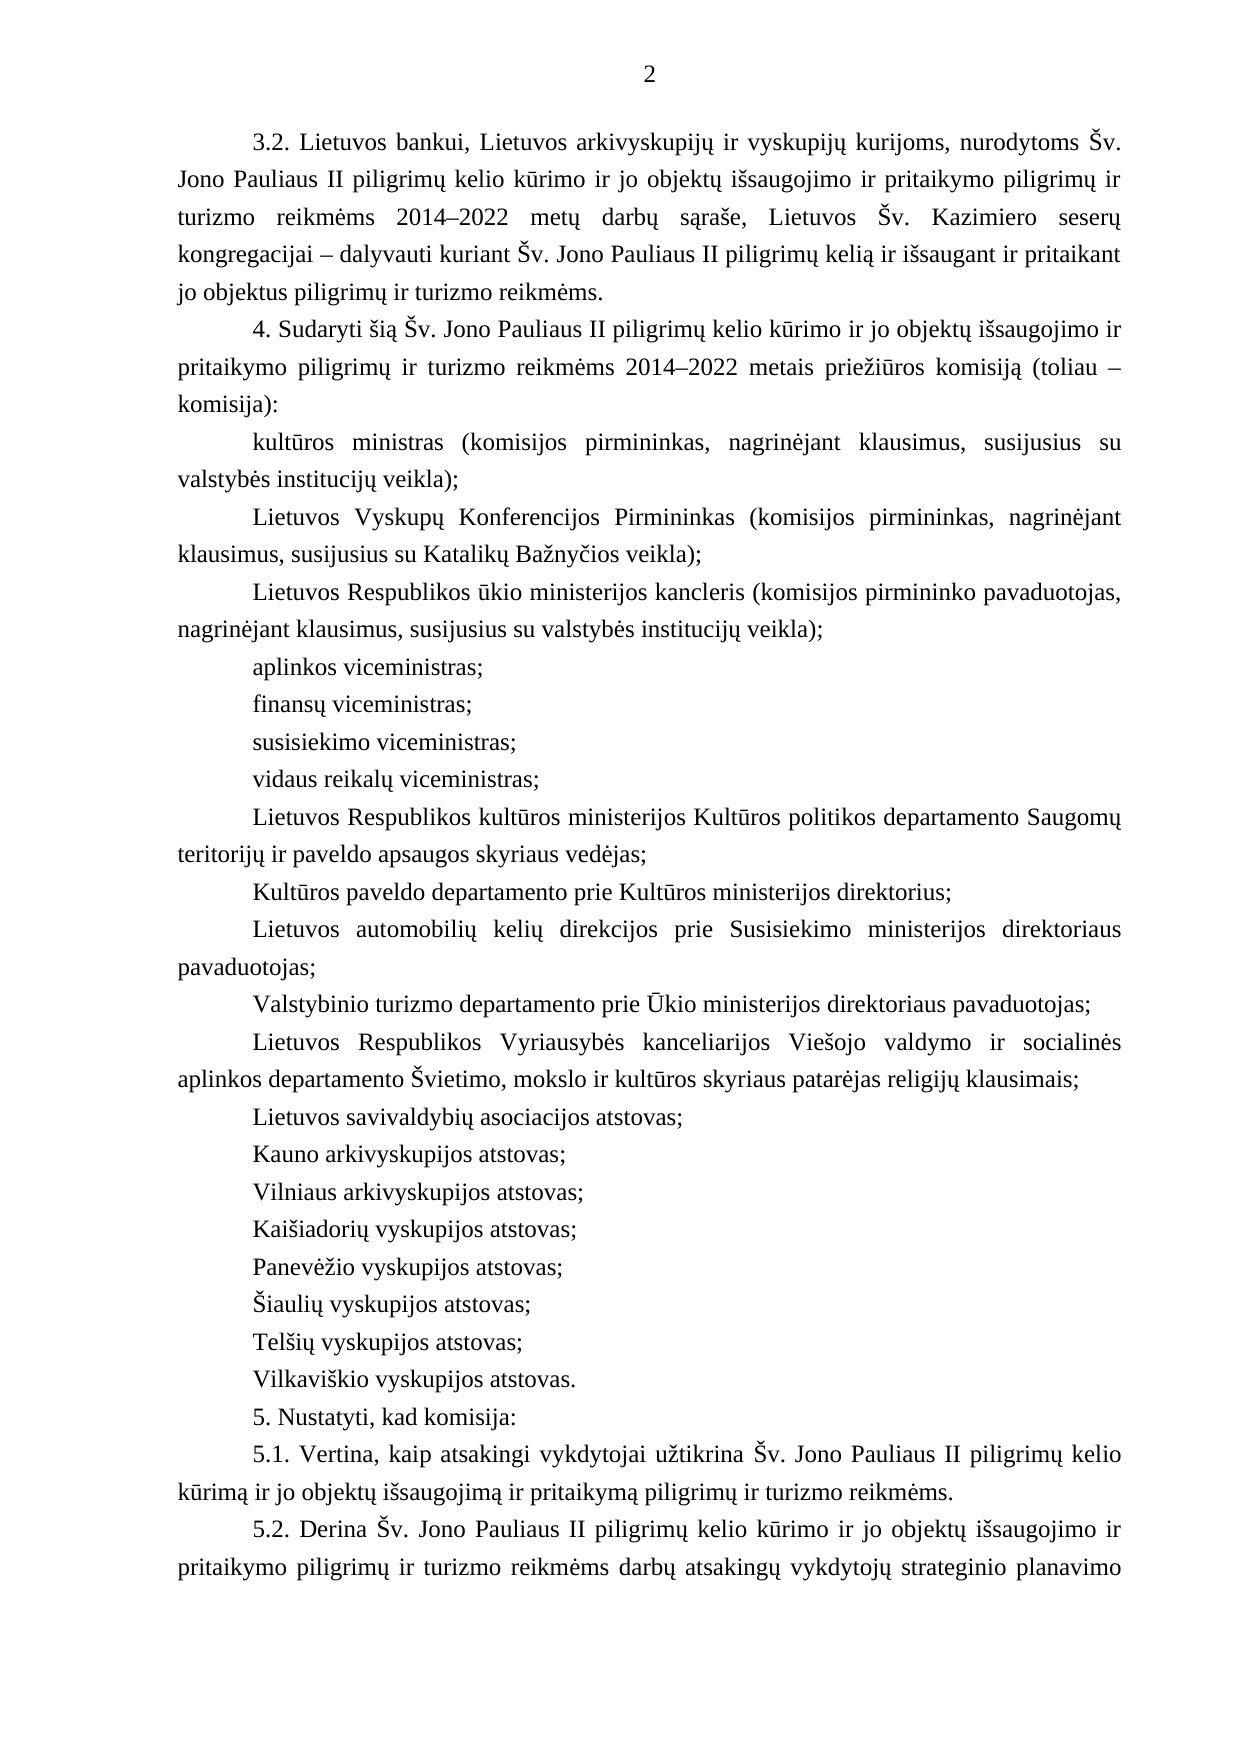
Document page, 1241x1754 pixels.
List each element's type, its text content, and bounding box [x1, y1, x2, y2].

text Lietuvos Respublikos kultūros ministerijos Kultūros politikos departamento Saugomų teritorijų ir paveldo apsaugos skyriaus vedėjas; [177, 793, 1122, 868]
text Vilkaviškio vyskupijos atstovas. [177, 1356, 1122, 1393]
text vidaus reikalų viceministras; [177, 756, 1122, 793]
text Lietuvos savivaldybių asociacijos atstovas; [177, 1093, 1122, 1131]
text 3.2. Lietuvos bankui, Lietuvos arkivyskupijų ir vyskupijų kurijoms, nurodytoms Šv. Jono Pauliaus II piligrimų kelio kūrimo ir jo objektų išsaugojimo ir pritaikymo piligrimų ir turizmo reikmėms 2014–2022 metų darbų sąraše, Lietuvos Šv. Kazimiero seserų kongregacijai – dalyvauti kuriant Šv. Jono Pauliaus II piligrimų kelią ir išsaugant ir pritaikant jo objektus piligrimų ir turizmo reikmėms. [177, 118, 1122, 306]
text Panevėžio vyskupijos atstovas; [177, 1243, 1122, 1281]
text Kultūros paveldo departamento prie Kultūros ministerijos direktorius; [177, 868, 1122, 906]
text 5.1. Vertina, kaip atsakingi vykdytojai užtikrina Šv. Jono Pauliaus II piligrimų kelio kūrimą ir jo objektų išsaugojimą ir pritaikymą piligrimų ir turizmo reikmėms. [177, 1431, 1122, 1506]
text finansų viceministras; [177, 681, 1122, 718]
text Lietuvos automobilių kelių direkcijos prie Susisiekimo ministerijos direktoriaus pavaduotojas; [177, 906, 1122, 981]
text 5.2. Derina Šv. Jono Pauliaus II piligrimų kelio kūrimo ir jo objektų išsaugojimo ir pritaikymo piligrimų ir turizmo reikmėms darbų atsakingų vykdytojų strateginio planavimo [177, 1506, 1122, 1581]
text kultūros ministras (komisijos pirmininkas, nagrinėjant klausimus, susijusius su valstybės institucijų veikla); [177, 418, 1122, 493]
text Telšių vyskupijos atstovas; [177, 1318, 1122, 1356]
text susisiekimo viceministras; [177, 718, 1122, 756]
text 4. Sudaryti šią Šv. Jono Pauliaus II piligrimų kelio kūrimo ir jo objektų išsaugojimo ir pritaikymo piligrimų ir turizmo reikmėms 2014–2022 metais priežiūros komisiją (toliau – komisija): [177, 306, 1122, 418]
text Vilniaus arkivyskupijos atstovas; [177, 1168, 1122, 1206]
text Kaišiadorių vyskupijos atstovas; [177, 1206, 1122, 1243]
text Valstybinio turizmo departamento prie Ūkio ministerijos direktoriaus pavaduotojas; [177, 981, 1122, 1018]
text Lietuvos Respublikos Vyriausybės kanceliarijos Viešojo valdymo ir socialinės aplinkos departamento Švietimo, mokslo ir kultūros skyriaus patarėjas religijų klausimais; [177, 1018, 1122, 1093]
text Kauno arkivyskupijos atstovas; [177, 1131, 1122, 1168]
text Šiaulių vyskupijos atstovas; [177, 1281, 1122, 1318]
text Lietuvos Respublikos ūkio ministerijos kancleris (komisijos pirmininko pavaduotojas, nagrinėjant klausimus, susijusius su valstybės institucijų veikla); [177, 568, 1122, 643]
text 5. Nustatyti, kad komisija: [177, 1393, 1122, 1431]
text Lietuvos Vyskupų Konferencijos Pirmininkas (komisijos pirmininkas, nagrinėjant klausimus, susijusius su Katalikų Bažnyčios veikla); [177, 493, 1122, 568]
text aplinkos viceministras; [177, 643, 1122, 681]
